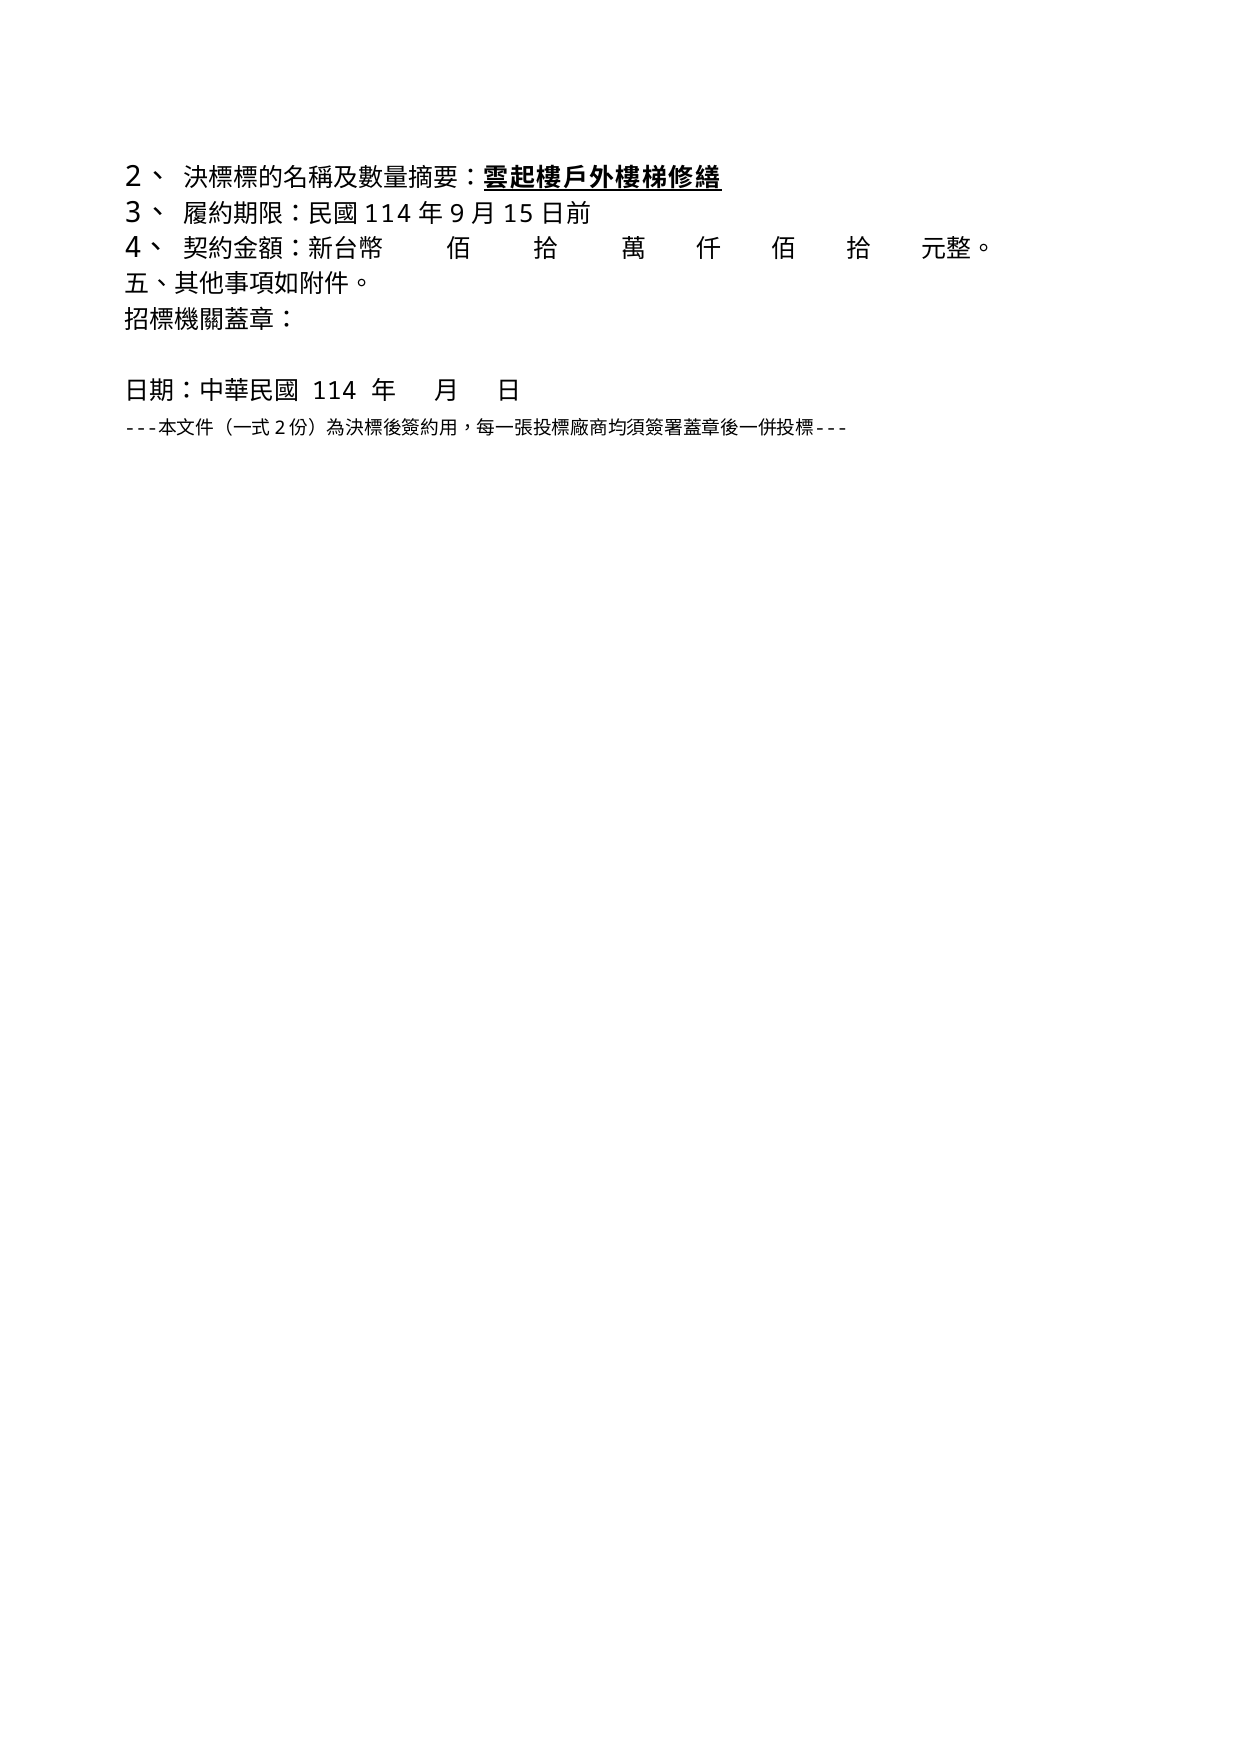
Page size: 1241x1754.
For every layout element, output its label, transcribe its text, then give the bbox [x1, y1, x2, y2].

list 契約金額：新台幣 佰 拾 萬 仟 佰 拾 元整。 [124, 229, 1116, 264]
text ---本文件（一式2份）為決標後簽約用，每一張投標廠商均須簽署蓋章後一併投標--- [124, 406, 1116, 442]
text 日期：中華民國 114 年 月 日 [124, 371, 1116, 406]
text 五、其他事項如附件。 [124, 264, 1116, 300]
text 招標機關蓋章： [124, 300, 1116, 335]
list 履約期限：民國114年9月15日前 [124, 194, 1116, 229]
list 決標標的名稱及數量摘要：雲起樓戶外樓梯修繕 [124, 158, 1116, 194]
